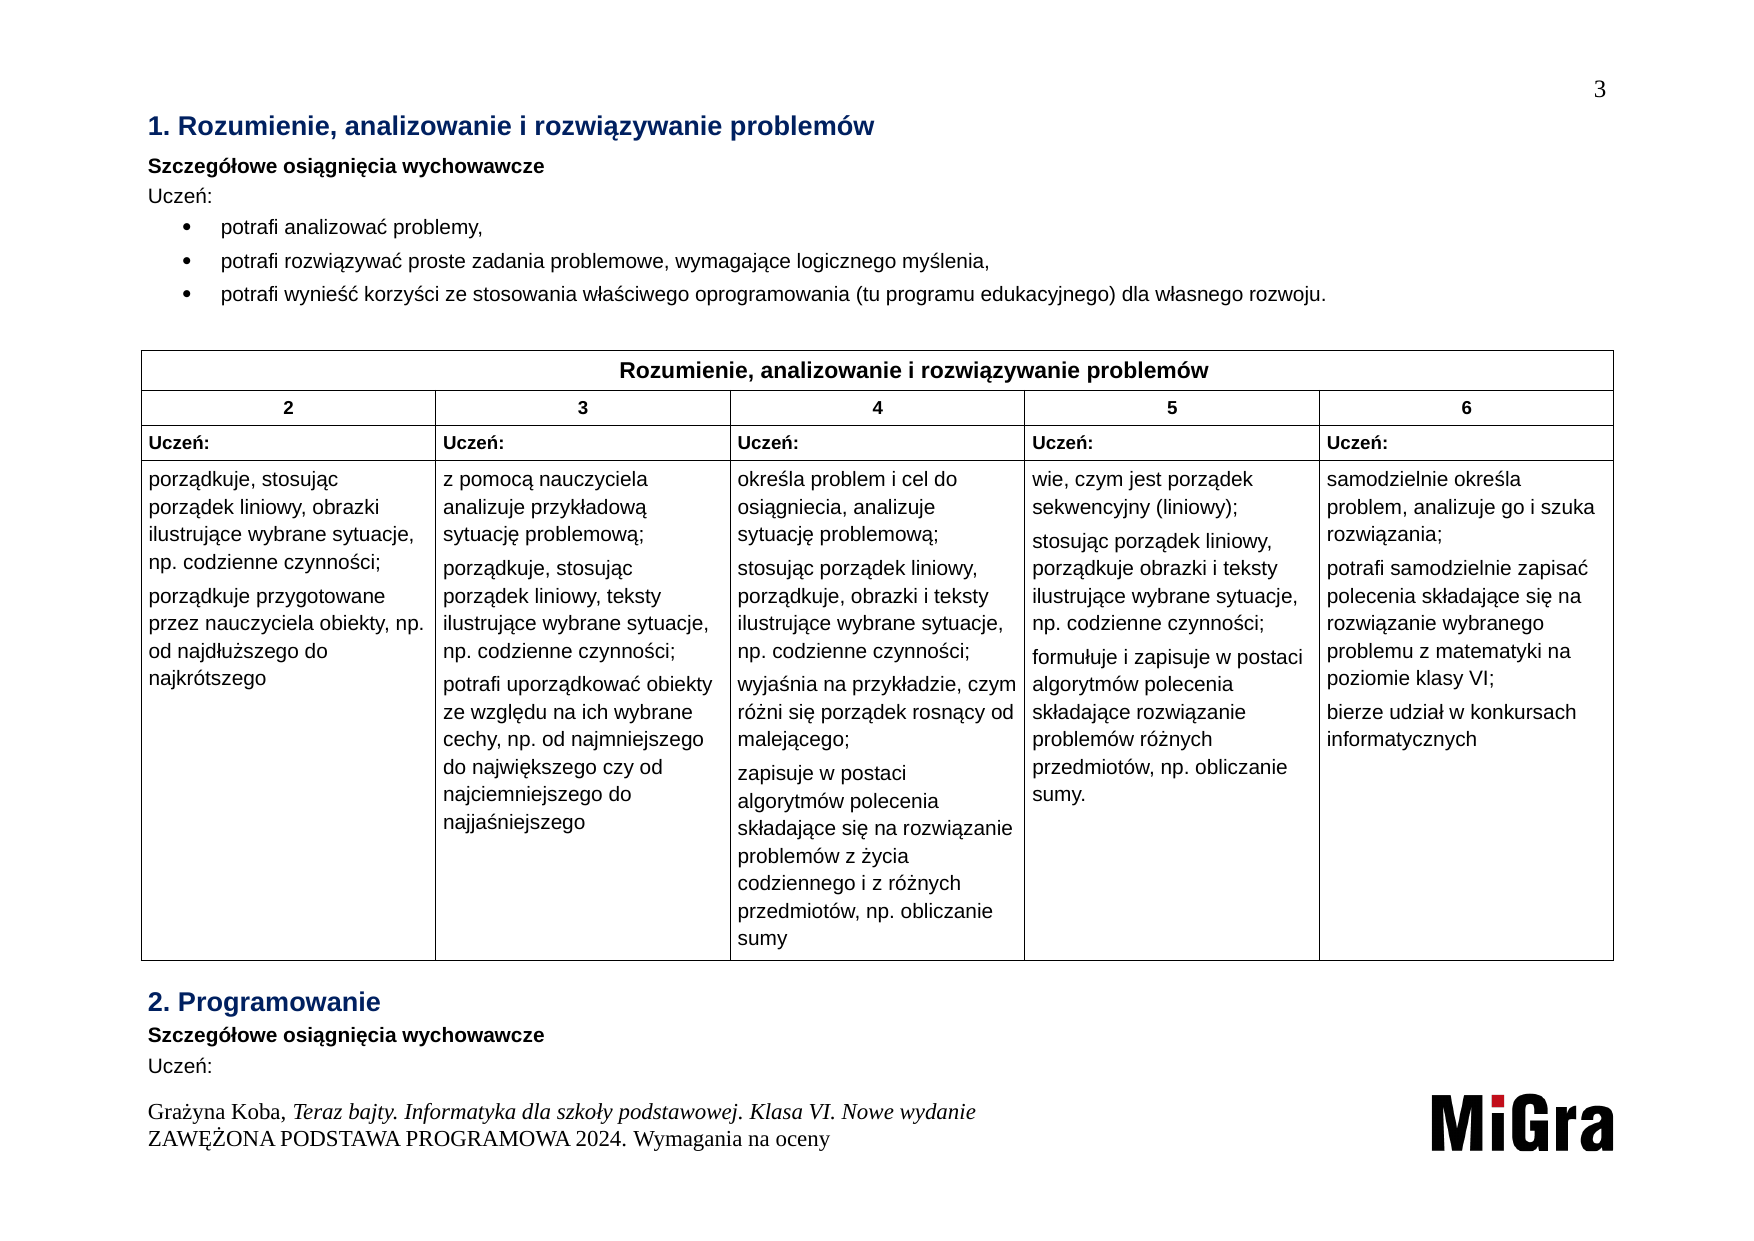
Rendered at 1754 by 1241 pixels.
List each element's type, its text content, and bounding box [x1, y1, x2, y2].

table_cell 6 [1320, 391, 1613, 425]
subtitle 1. Rozumienie, analizowanie i rozwiązywanie problemów [148, 110, 1606, 142]
list potrafi wynieść korzyści ze stosowania właściwego oprogramowania (tu programu edukacyjnego) dla własnego rozwoju. [183, 282, 1606, 306]
table_cell Uczeń: [142, 426, 435, 460]
table_cell Uczeń: [1320, 426, 1613, 460]
table_cell 4 [731, 391, 1024, 425]
table_header Rozumienie, analizowanie i rozwiązywanie problemów [142, 351, 1613, 390]
text Uczeń: [148, 184, 1606, 208]
subtitle 2. Programowanie [148, 986, 1606, 1017]
table_cell 5 [1025, 391, 1319, 425]
table_cell 3 [436, 391, 730, 425]
table_cell Uczeń: [436, 426, 730, 460]
table_cell samodzielnie określa problem, analizuje go i szuka rozwiązania; potrafi samodzielnie zapisać polecenia składające się na rozwiązanie wybranego problemu z matematyki na poziomie klasy VI; bierze udział w konkursach informatycznych [1320, 461, 1613, 960]
text Szczegółowe osiągnięcia wychowawcze [148, 1023, 1606, 1047]
list potrafi analizować problemy, [183, 214, 1606, 239]
table_cell Uczeń: [731, 426, 1024, 460]
text Uczeń: [148, 1053, 1606, 1077]
text Szczegółowe osiągnięcia wychowawcze [148, 154, 1606, 178]
list potrafi rozwiązywać proste zadania problemowe, wymagające logicznego myślenia, [183, 248, 1606, 272]
table_cell porządkuje, stosując porządek liniowy, obrazki ilustrujące wybrane sytuacje, np. codzienne czynności; porządkuje przygotowane przez nauczyciela obiekty, np. od najdłuższego do najkrótszego [142, 461, 435, 960]
table_cell określa problem i cel do osiągniecia, analizuje sytuację problemową; stosując porządek liniowy, porządkuje, obrazki i teksty ilustrujące wybrane sytuacje, np. codzienne czynności; wyjaśnia na przykładzie, czym różni się porządek rosnący od malejącego; zapisuje w postaci algorytmów polecenia składające się na rozwiązanie problemów z życia codziennego i z różnych przedmiotów, np. obliczanie sumy [731, 461, 1024, 960]
table_cell z pomocą nauczyciela analizuje przykładową sytuację problemową; porządkuje, stosując porządek liniowy, teksty ilustrujące wybrane sytuacje, np. codzienne czynności; potrafi uporządkować obiekty ze względu na ich wybrane cechy, np. od najmniejszego do największego czy od najciemniejszego do najjaśniejszego [436, 461, 730, 960]
table_cell wie, czym jest porządek sekwencyjny (liniowy); stosując porządek liniowy, porządkuje obrazki i teksty ilustrujące wybrane sytuacje, np. codzienne czynności; formułuje i zapisuje w postaci algorytmów polecenia składające rozwiązanie problemów różnych przedmiotów, np. obliczanie sumy. [1025, 461, 1319, 960]
table_cell 2 [142, 391, 435, 425]
table_cell Uczeń: [1025, 426, 1319, 460]
picture [1431, 1093, 1614, 1152]
